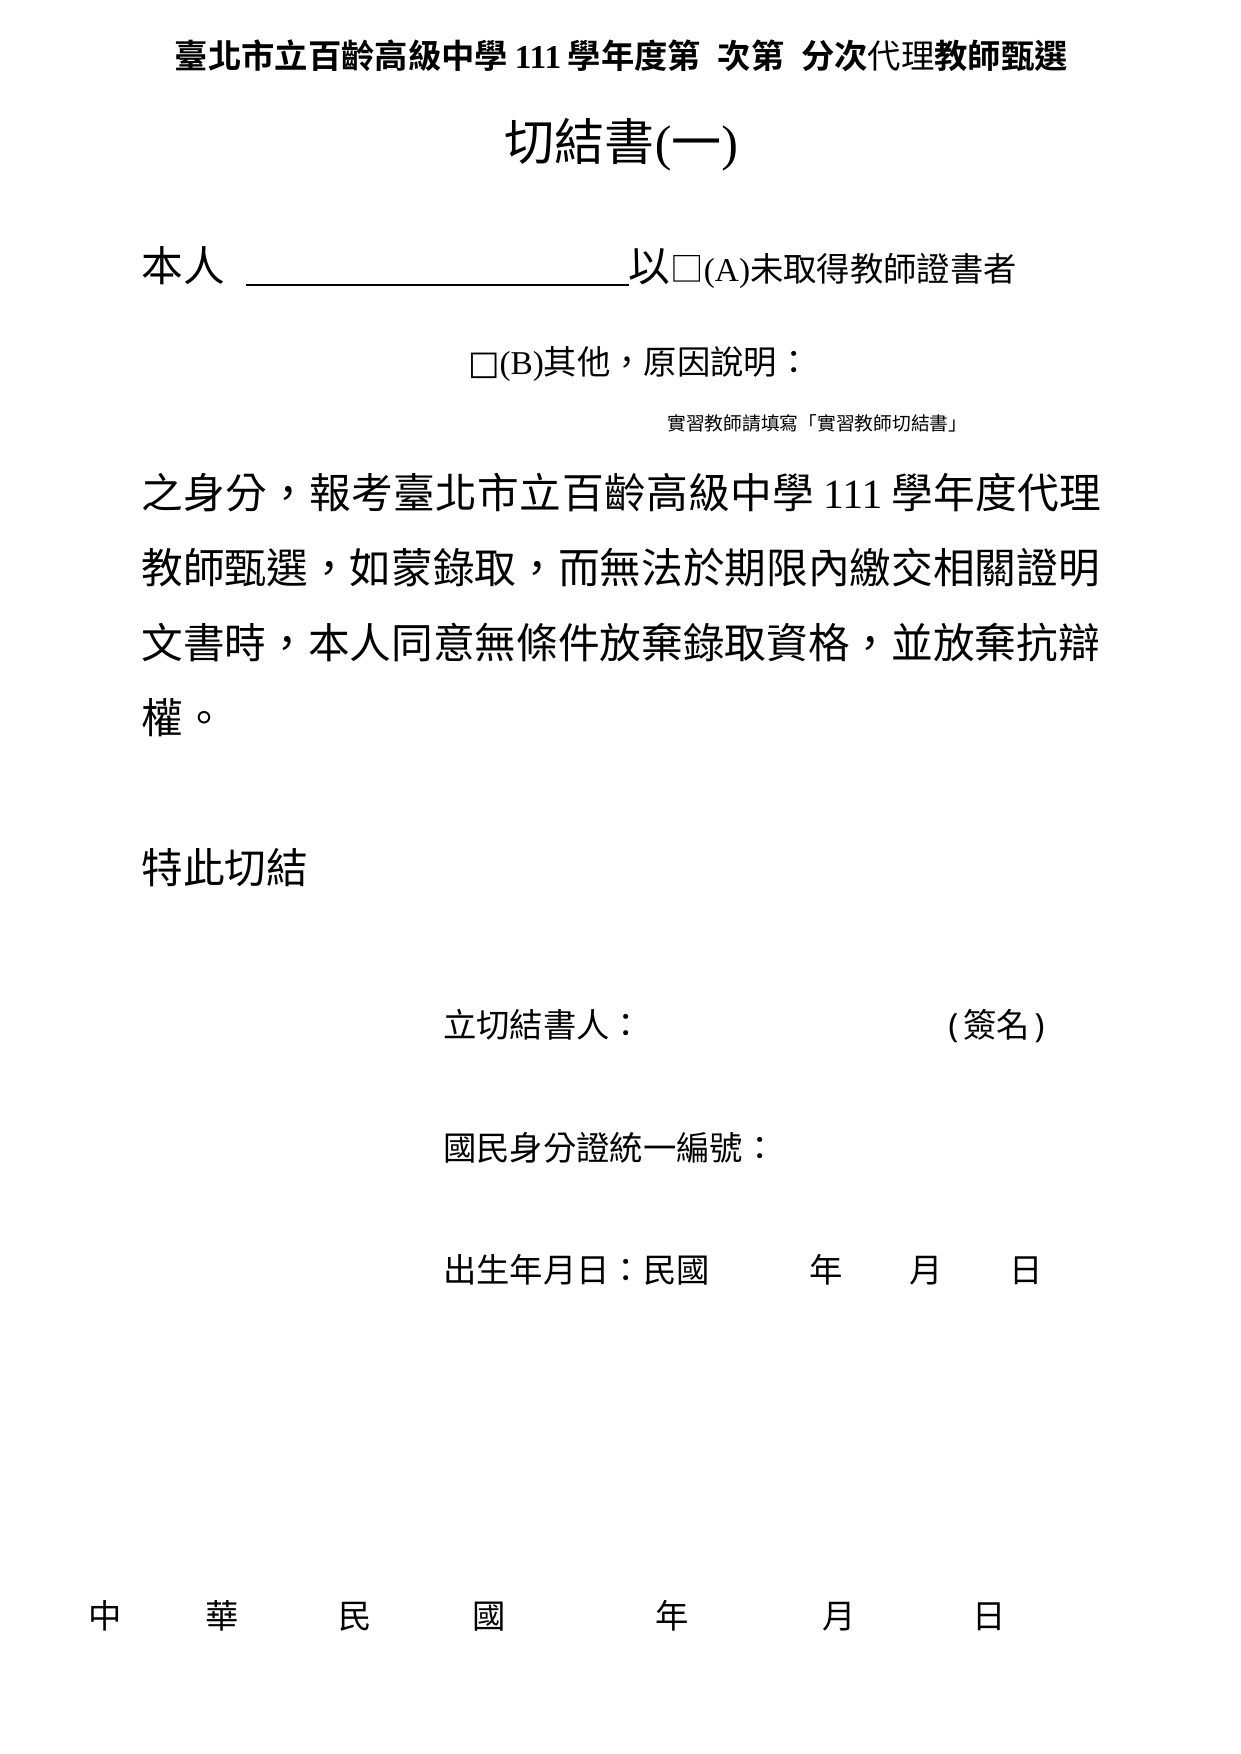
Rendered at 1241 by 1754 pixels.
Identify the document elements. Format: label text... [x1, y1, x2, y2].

text 實習教師請填寫「實習教師切結書」 [468, 408, 1166, 435]
text 國民身分證統一編號： [443, 1122, 1152, 1170]
text 中 華 民 國 年 月 日 [89, 1590, 1152, 1638]
text □(B)其他，原因說明： [468, 336, 1166, 384]
text 臺北市立百齡高級中學111學年度第 次第 分次代理教師甄選 [141, 29, 1101, 78]
text 立切結書人： (簽名) [443, 999, 1152, 1047]
text 本人 以□(A)未取得教師證書者 [141, 233, 1101, 293]
text 特此切結 [141, 824, 1101, 899]
text 之身分，報考臺北市立百齡高級中學111學年度代理教師甄選，如蒙錄取，而無法於期限內繳交相關證明文書時，本人同意無條件放棄錄取資格，並放棄抗辯權。 [141, 449, 1101, 749]
text 切結書(一) [141, 103, 1101, 175]
text 出生年月日：民國 年 月 日 [443, 1244, 1152, 1292]
